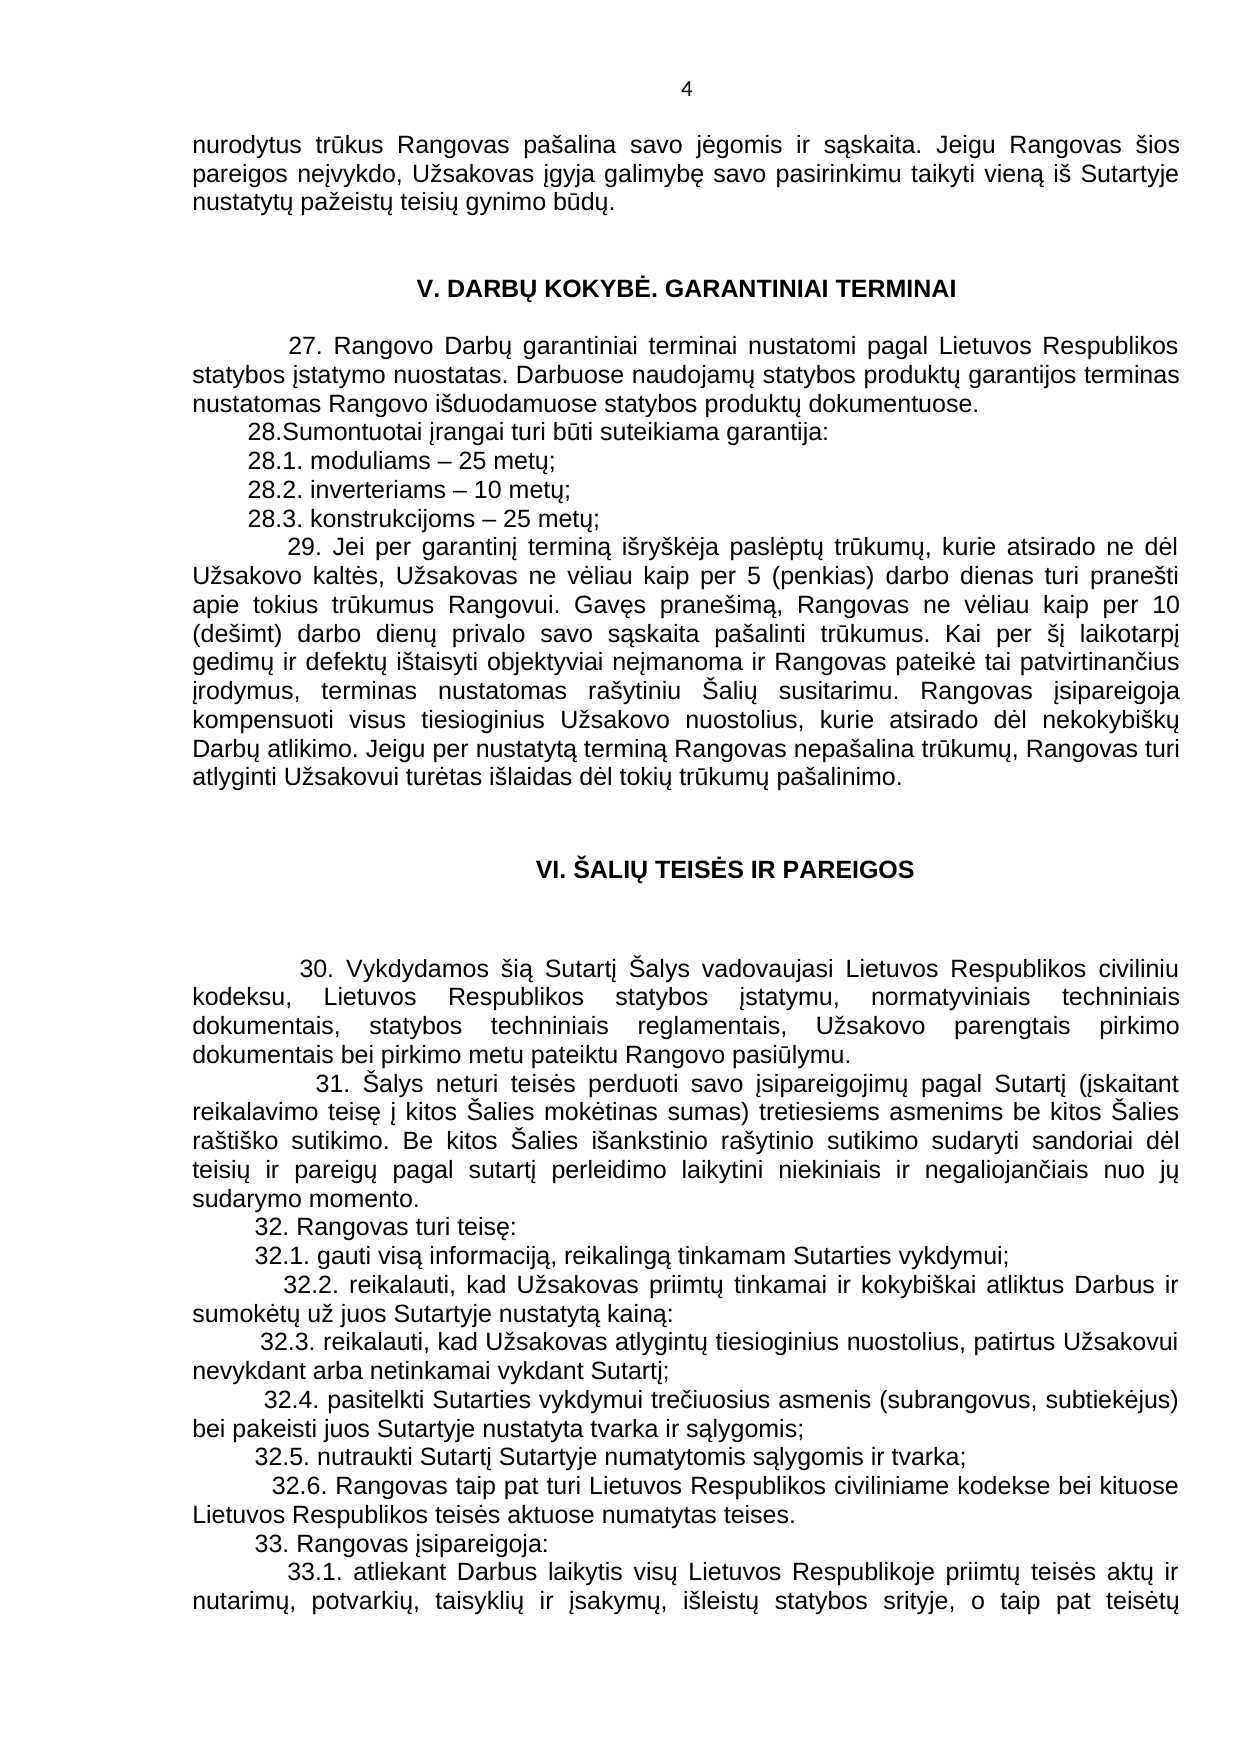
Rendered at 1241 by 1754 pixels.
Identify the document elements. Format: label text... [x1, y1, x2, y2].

text VI. ŠALIŲ TEISĖS IR PAREIGOS [269, 855, 1181, 884]
text 33. Rangovas įsipareigoja: [192, 1529, 1181, 1557]
text 32.5. nutraukti Sutartį Sutartyje numatytomis sąlygomis ir tvarka; [192, 1442, 1181, 1471]
text 28.Sumontuotai įrangai turi būti suteikiama garantija: [192, 417, 1181, 446]
text 30. Vykdydamos šią Sutartį Šalys vadovaujasi Lietuvos Respublikos civiliniu kodeksu, Lietuvos Respublikos statybos įstatymu, normatyviniais techniniais dokumentais, statybos techniniais reglamentais, Užsakovo parengtais pirkimo dokumentais bei pirkimo metu pateiktu Rangovo pasiūlymu. [192, 954, 1181, 1069]
text 28.2. inverteriams – 10 metų; [192, 475, 1181, 504]
text 27. Rangovo Darbų garantiniai terminai nustatomi pagal Lietuvos Respublikos statybos įstatymo nuostatas. Darbuose naudojamų statybos produktų garantijos terminas nustatomas Rangovo išduodamuose statybos produktų dokumentuose. [192, 331, 1181, 417]
text 32.4. pasitelkti Sutarties vykdymui trečiuosius asmenis (subrangovus, subtiekėjus) bei pakeisti juos Sutartyje nustatyta tvarka ir sąlygomis; [192, 1385, 1181, 1442]
text 28.3. konstrukcijoms – 25 metų; [192, 504, 1181, 532]
text 32.6. Rangovas taip pat turi Lietuvos Respublikos civiliniame kodekse bei kituose Lietuvos Respublikos teisės aktuose numatytas teises. [192, 1471, 1181, 1529]
text 33.1. atliekant Darbus laikytis visų Lietuvos Respublikoje priimtų teisės aktų ir nutarimų, potvarkių, taisyklių ir įsakymų, išleistų statybos srityje, o taip pat teisėtų [192, 1557, 1181, 1615]
text 28.1. moduliams – 25 metų; [192, 446, 1181, 475]
text V. DARBŲ KOKYBĖ. GARANTINIAI TERMINAI [192, 274, 1181, 302]
text 31. Šalys neturi teisės perduoti savo įsipareigojimų pagal Sutartį (įskaitant reikalavimo teisę į kitos Šalies mokėtinas sumas) tretiesiems asmenims be kitos Šalies raštiško sutikimo. Be kitos Šalies išankstinio rašytinio sutikimo sudaryti sandoriai dėl teisių ir pareigų pagal sutartį perleidimo laikytini niekiniais ir negaliojančiais nuo jų sudarymo momento. [192, 1069, 1181, 1212]
text 32.2. reikalauti, kad Užsakovas priimtų tinkamai ir kokybiškai atliktus Darbus ir sumokėtų už juos Sutartyje nustatytą kainą: [192, 1270, 1181, 1327]
text nurodytus trūkus Rangovas pašalina savo jėgomis ir sąskaita. Jeigu Rangovas šios pareigos neįvykdo, Užsakovas įgyja galimybę savo pasirinkimu taikyti vieną iš Sutartyje nustatytų pažeistų teisių gynimo būdų. [192, 130, 1181, 216]
text 32. Rangovas turi teisę: [192, 1212, 1181, 1241]
text 29. Jei per garantinį terminą išryškėja paslėptų trūkumų, kurie atsirado ne dėl Užsakovo kaltės, Užsakovas ne vėliau kaip per 5 (penkias) darbo dienas turi pranešti apie tokius trūkumus Rangovui. Gavęs pranešimą, Rangovas ne vėliau kaip per 10 (dešimt) darbo dienų privalo savo sąskaita pašalinti trūkumus. Kai per šį laikotarpį gedimų ir defektų ištaisyti objektyviai neįmanoma ir Rangovas pateikė tai patvirtinančius įrodymus, terminas nustatomas rašytiniu Šalių susitarimu. Rangovas įsipareigoja kompensuoti visus tiesioginius Užsakovo nuostolius, kurie atsirado dėl nekokybiškų Darbų atlikimo. Jeigu per nustatytą terminą Rangovas nepašalina trūkumų, Rangovas turi atlyginti Užsakovui turėtas išlaidas dėl tokių trūkumų pašalinimo. [192, 532, 1181, 791]
text 32.1. gauti visą informaciją, reikalingą tinkamam Sutarties vykdymui; [192, 1241, 1181, 1270]
text 32.3. reikalauti, kad Užsakovas atlygintų tiesioginius nuostolius, patirtus Užsakovui nevykdant arba netinkamai vykdant Sutartį; [192, 1327, 1181, 1385]
